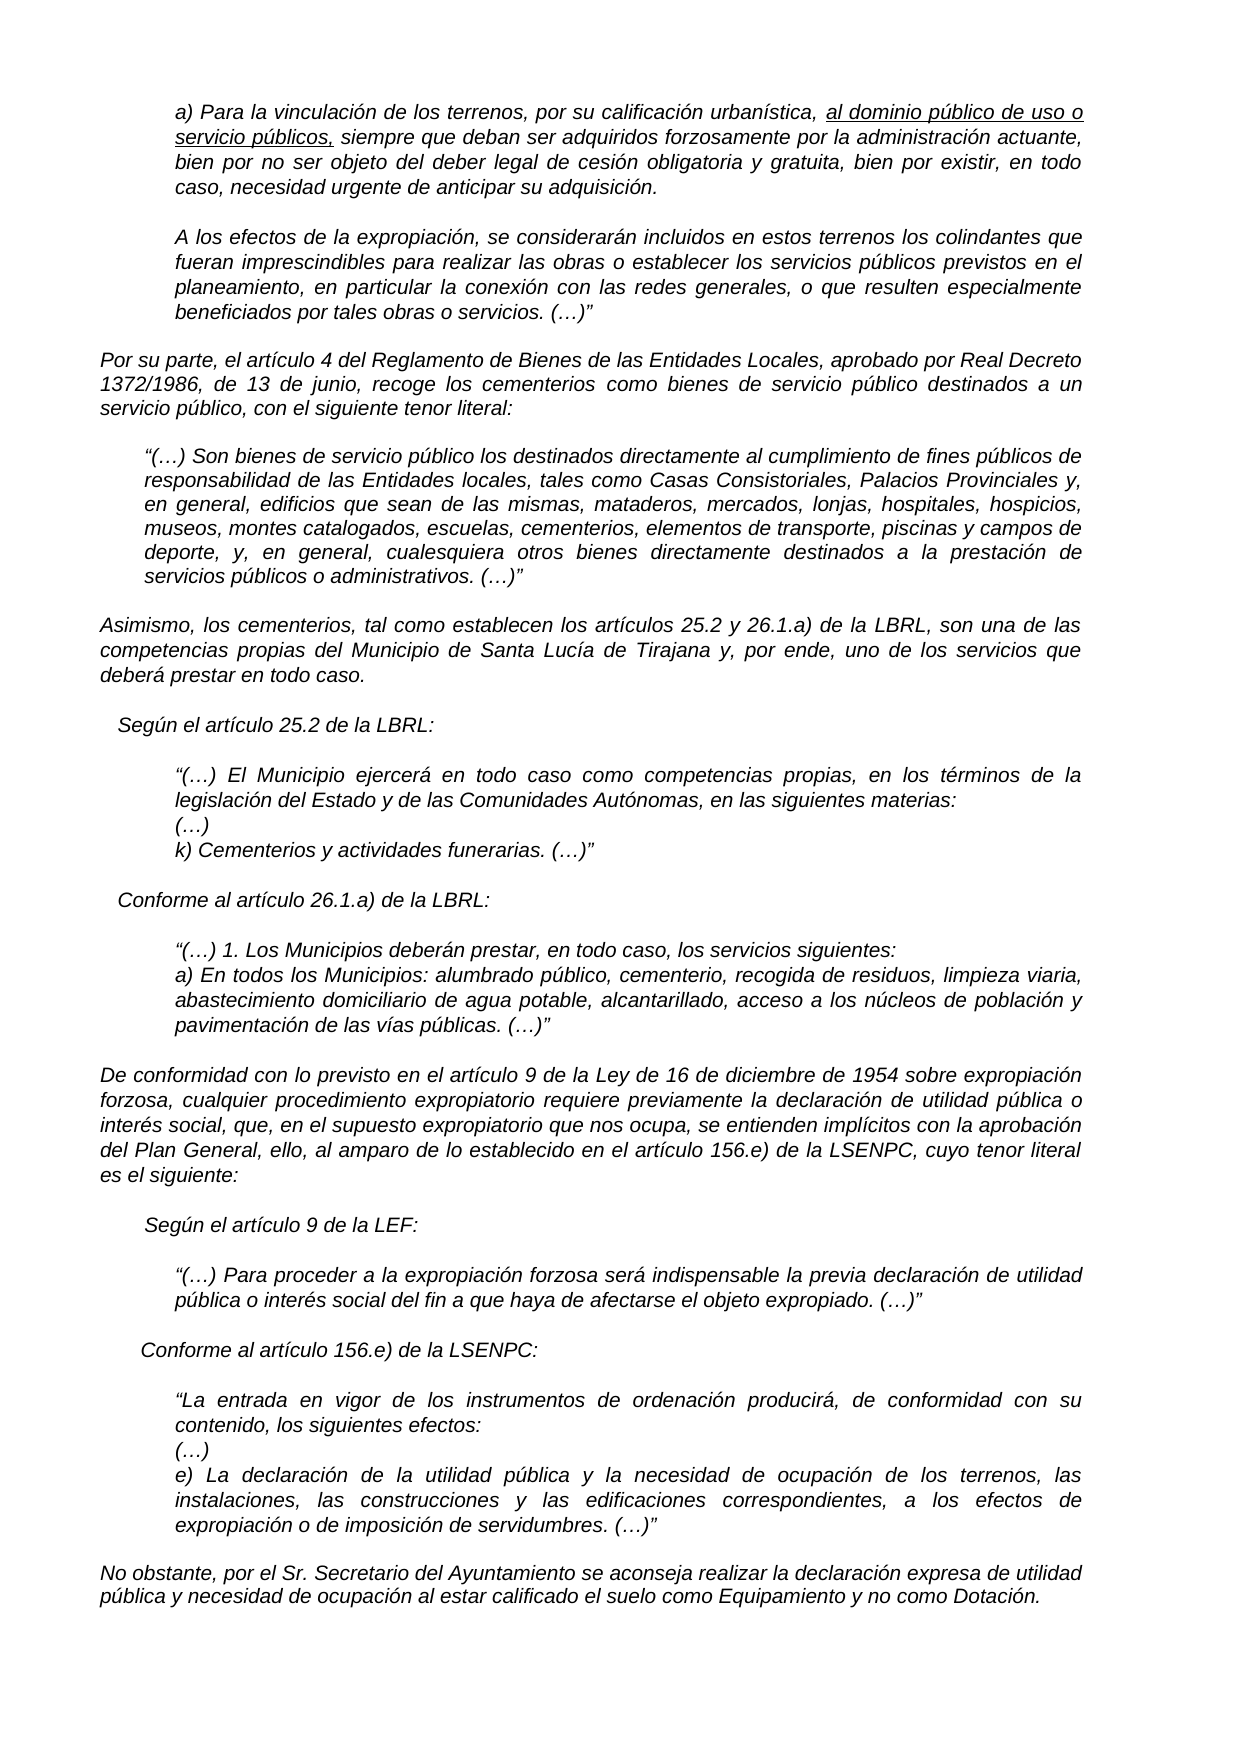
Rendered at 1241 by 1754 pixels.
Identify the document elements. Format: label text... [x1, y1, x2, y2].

text k) Cementerios y actividades funerarias. (…)” [175, 836, 1084, 861]
text (…) [175, 811, 1084, 836]
text (…) [175, 1436, 1084, 1461]
text Según el artículo 9 de la LEF: [100, 1211, 1084, 1236]
text “(…) El Municipio ejercerá en todo caso como competencias propias, en los términos de la legislación del Estado y de las Comunidades Autónomas, en las siguientes materias: [175, 761, 1084, 811]
text Según el artículo 25.2 de la LBRL: [100, 711, 1084, 736]
text A los efectos de la expropiación, se considerarán incluidos en estos terrenos los colindantes que fueran imprescindibles para realizar las obras o establecer los servicios públicos previstos en el planeamiento, en particular la conexión con las redes generales, o que resulten especialmente beneficiados por tales obras o servicios. (…)” [175, 224, 1084, 324]
text a) Para la vinculación de los terrenos, por su calificación urbanística, al dominio público de uso o servicio públicos, siempre que deban ser adquiridos forzosamente por la administración actuante, bien por no ser objeto del deber legal de cesión obligatoria y gratuita, bien por existir, en todo caso, necesidad urgente de anticipar su adquisición. [175, 99, 1084, 199]
text a) En todos los Municipios: alumbrado público, cementerio, recogida de residuos, limpieza viaria, abastecimiento domiciliario de agua potable, alcantarillado, acceso a los núcleos de población y pavimentación de las vías públicas. (…)” [175, 961, 1084, 1036]
text Por su parte, el artículo 4 del Reglamento de Bienes de las Entidades Locales, aprobado por Real Decreto 1372/1986, de 13 de junio, recoge los cementerios como bienes de servicio público destinados a un servicio público, con el siguiente tenor literal: [100, 348, 1084, 420]
text “(…) Son bienes de servicio público los destinados directamente al cumplimiento de fines públicos de responsabilidad de las Entidades locales, tales como Casas Consistoriales, Palacios Provinciales y, en general, edificios que sean de las mismas, mataderos, mercados, lonjas, hospitales, hospicios, museos, montes catalogados, escuelas, cementerios, elementos de transporte, piscinas y campos de deporte, y, en general, cualesquiera otros bienes directamente destinados a la prestación de servicios públicos o administrativos. (…)” [144, 444, 1084, 587]
text De conformidad con lo previsto en el artículo 9 de la Ley de 16 de diciembre de 1954 sobre expropiación forzosa, cualquier procedimiento expropiatorio requiere previamente la declaración de utilidad pública o interés social, que, en el supuesto expropiatorio que nos ocupa, se entienden implícitos con la aprobación del Plan General, ello, al amparo de lo establecido en el artículo 156.e) de la LSENPC, cuyo tenor literal es el siguiente: [100, 1061, 1084, 1186]
text “La entrada en vigor de los instrumentos de ordenación producirá, de conformidad con su contenido, los siguientes efectos: [175, 1386, 1084, 1436]
text e) La declaración de la utilidad pública y la necesidad de ocupación de los terrenos, las instalaciones, las construcciones y las edificaciones correspondientes, a los efectos de expropiación o de imposición de servidumbres. (…)” [175, 1461, 1084, 1536]
text “(…) Para proceder a la expropiación forzosa será indispensable la previa declaración de utilidad pública o interés social del fin a que haya de afectarse el objeto expropiado. (…)” [175, 1261, 1084, 1311]
text “(…) 1. Los Municipios deberán prestar, en todo caso, los servicios siguientes: [175, 936, 1084, 961]
text Conforme al artículo 156.e) de la LSENPC: [100, 1336, 1084, 1361]
text No obstante, por el Sr. Secretario del Ayuntamiento se aconseja realizar la declaración expresa de utilidad pública y necesidad de ocupación al estar calificado el suelo como Equipamiento y no como Dotación. [100, 1560, 1084, 1608]
text Asimismo, los cementerios, tal como establecen los artículos 25.2 y 26.1.a) de la LBRL, son una de las competencias propias del Municipio de Santa Lucía de Tirajana y, por ende, uno de los servicios que deberá prestar en todo caso. [100, 611, 1084, 686]
text Conforme al artículo 26.1.a) de la LBRL: [100, 886, 1084, 911]
